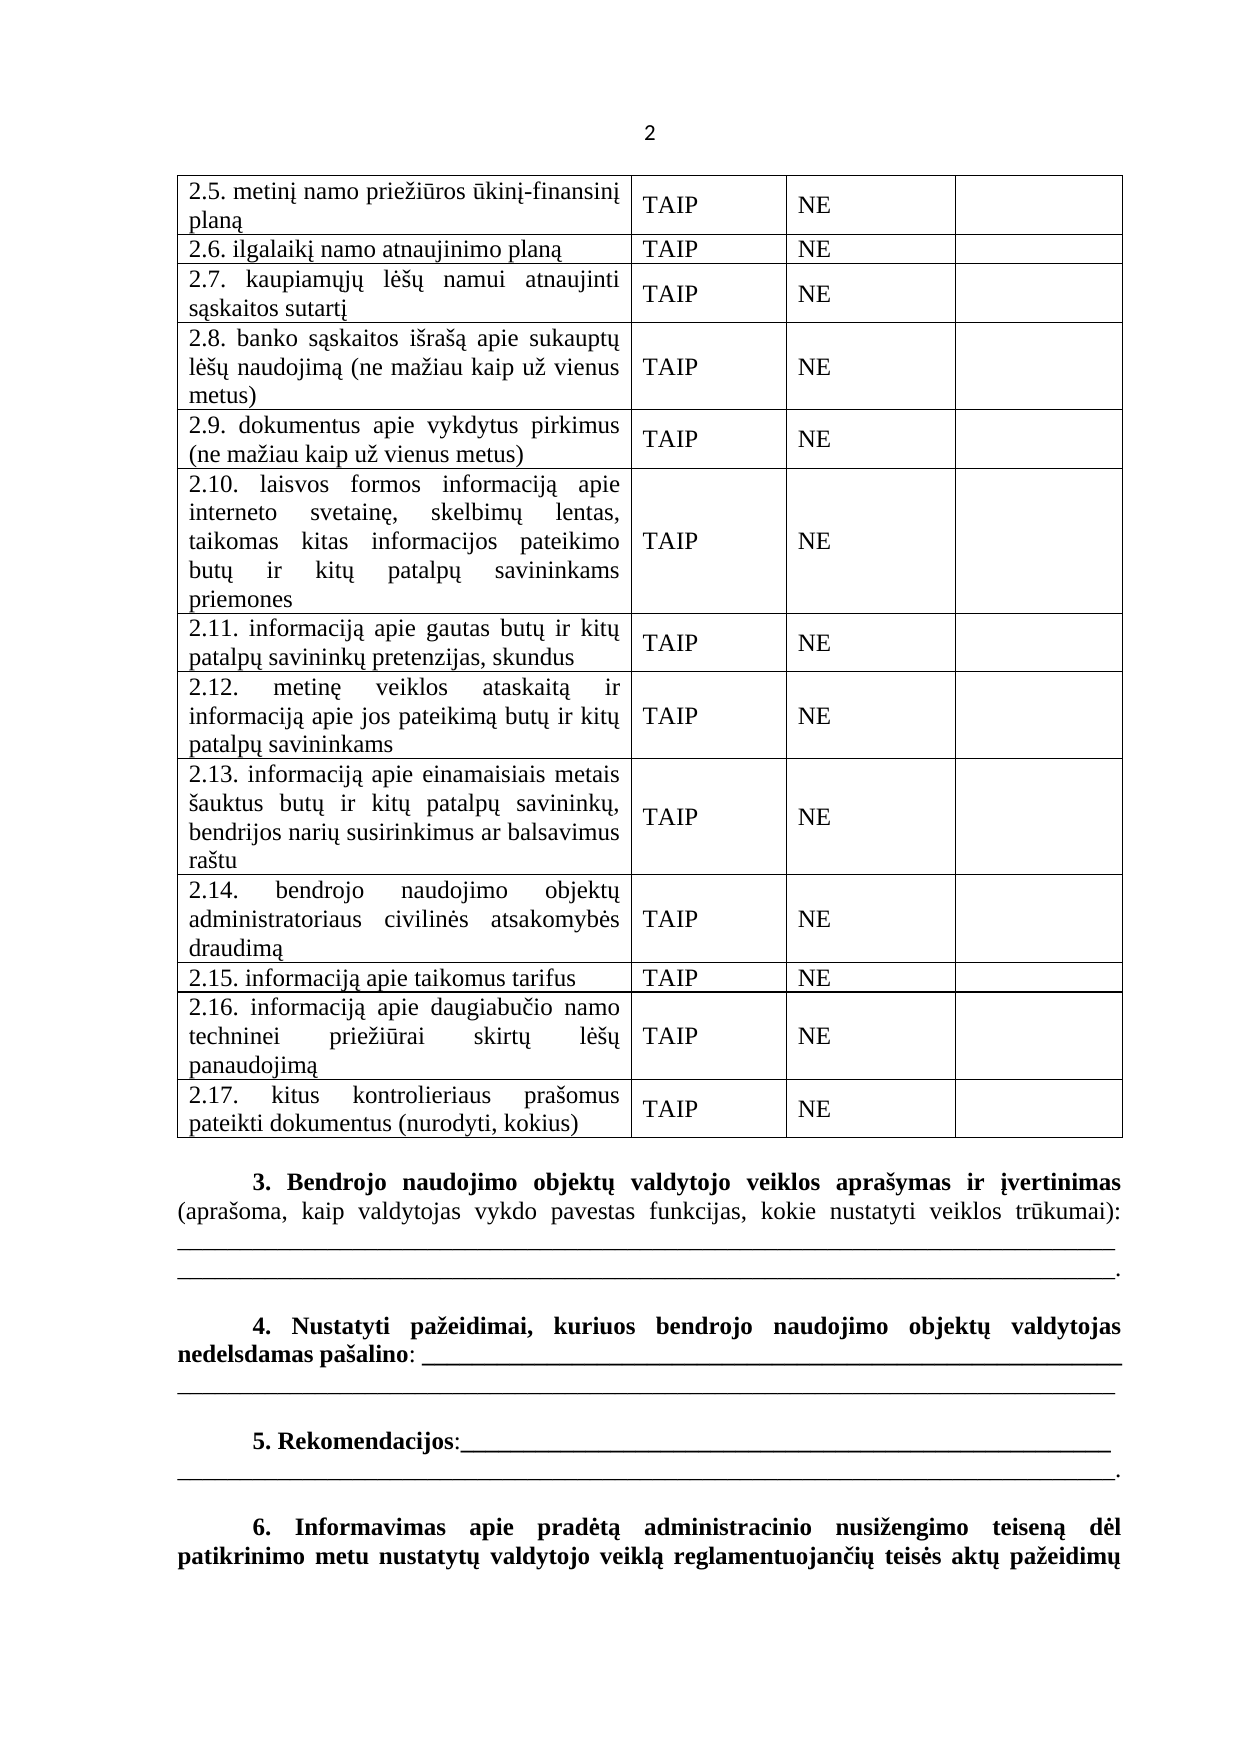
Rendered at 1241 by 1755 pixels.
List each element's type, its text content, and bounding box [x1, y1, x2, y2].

table_cell [956, 323, 1122, 409]
text 6. Informavimas apie pradėtą administracinio nusižengimo teiseną dėl patikrinimo metu nustatytų valdytojo veiklą reglamentuojančių teisės aktų pažeidimų [177, 1512, 1122, 1569]
table_cell [956, 264, 1122, 322]
table_cell 2.17. kitus kontrolieriaus prašomus pateikti dokumentus (nurodyti, kokius) [178, 1080, 631, 1137]
table_cell NE [787, 875, 955, 962]
table_cell NE [787, 410, 955, 468]
table_cell 2.16. informaciją apie daugiabučio namo techninei priežiūrai skirtų lėšų panaudojimą [178, 993, 631, 1079]
table_cell 2.15. informaciją apie taikomus tarifus [178, 963, 631, 991]
table_cell TAIP [632, 875, 786, 962]
text ___________________________________________________________________________ [177, 1368, 1122, 1397]
table_cell [956, 176, 1122, 233]
table_cell TAIP [632, 672, 786, 758]
table_cell TAIP [632, 993, 786, 1079]
table_cell NE [787, 963, 955, 991]
table_cell 2.7. kaupiamųjų lėšų namui atnaujinti sąskaitos sutartį [178, 264, 631, 322]
table_cell NE [787, 469, 955, 612]
table_cell [956, 235, 1122, 263]
table_cell TAIP [632, 323, 786, 409]
table_cell [956, 993, 1122, 1079]
table_cell 2.8. banko sąskaitos išrašą apie sukauptų lėšų naudojimą (ne mažiau kaip už vienus metus) [178, 323, 631, 409]
table_cell TAIP [632, 759, 786, 874]
text ___________________________________________________________________________. [177, 1454, 1122, 1483]
table_cell [956, 614, 1122, 671]
table_cell NE [787, 176, 955, 233]
table_cell [956, 759, 1122, 874]
table_cell 2.14. bendrojo naudojimo objektų administratoriaus civilinės atsakomybės draudimą [178, 875, 631, 962]
table_cell TAIP [632, 469, 786, 612]
table_cell NE [787, 235, 955, 263]
table_cell NE [787, 759, 955, 874]
table_cell 2.10. laisvos formos informaciją apie interneto svetainę, skelbimų lentas, taikomas kitas informacijos pateikimo butų ir kitų patalpų savininkams priemones [178, 469, 631, 612]
table_cell 2.6. ilgalaikį namo atnaujinimo planą [178, 235, 631, 263]
text 4. Nustatyti pažeidimai, kuriuos bendrojo naudojimo objektų valdytojas nedelsdamas pašalino: ________________________________________________________ [177, 1311, 1122, 1368]
table_cell NE [787, 993, 955, 1079]
table_cell NE [787, 1080, 955, 1137]
table_cell [956, 963, 1122, 991]
table_cell TAIP [632, 1080, 786, 1137]
table_cell 2.12. metinę veiklos ataskaitą ir informaciją apie jos pateikimą butų ir kitų patalpų savininkams [178, 672, 631, 758]
table_cell NE [787, 323, 955, 409]
table_cell TAIP [632, 614, 786, 671]
table_cell NE [787, 672, 955, 758]
table_cell [956, 672, 1122, 758]
table_cell 2.9. dokumentus apie vykdytus pirkimus (ne mažiau kaip už vienus metus) [178, 410, 631, 468]
table_cell 2.5. metinį namo priežiūros ūkinį-finansinį planą [178, 176, 631, 233]
table_cell [956, 410, 1122, 468]
table_cell 2.11. informaciją apie gautas butų ir kitų patalpų savininkų pretenzijas, skundus [178, 614, 631, 671]
table_cell TAIP [632, 963, 786, 991]
text 3. Bendrojo naudojimo objektų valdytojo veiklos aprašymas ir įvertinimas (aprašoma, kaip valdytojas vykdo pavestas funkcijas, kokie nustatyti veiklos trūkumai): ___________________________________________________________________________ [177, 1167, 1122, 1253]
table_cell [956, 875, 1122, 962]
text ___________________________________________________________________________. [177, 1253, 1122, 1282]
table_cell TAIP [632, 264, 786, 322]
table_cell [956, 469, 1122, 612]
text 5. Rekomendacijos:____________________________________________________ [177, 1426, 1122, 1454]
table_cell 2.13. informaciją apie einamaisiais metais šauktus butų ir kitų patalpų savininkų, bendrijos narių susirinkimus ar balsavimus raštu [178, 759, 631, 874]
table_cell TAIP [632, 235, 786, 263]
table_cell TAIP [632, 410, 786, 468]
table_cell NE [787, 614, 955, 671]
table_cell NE [787, 264, 955, 322]
table_cell TAIP [632, 176, 786, 233]
table_cell [956, 1080, 1122, 1137]
